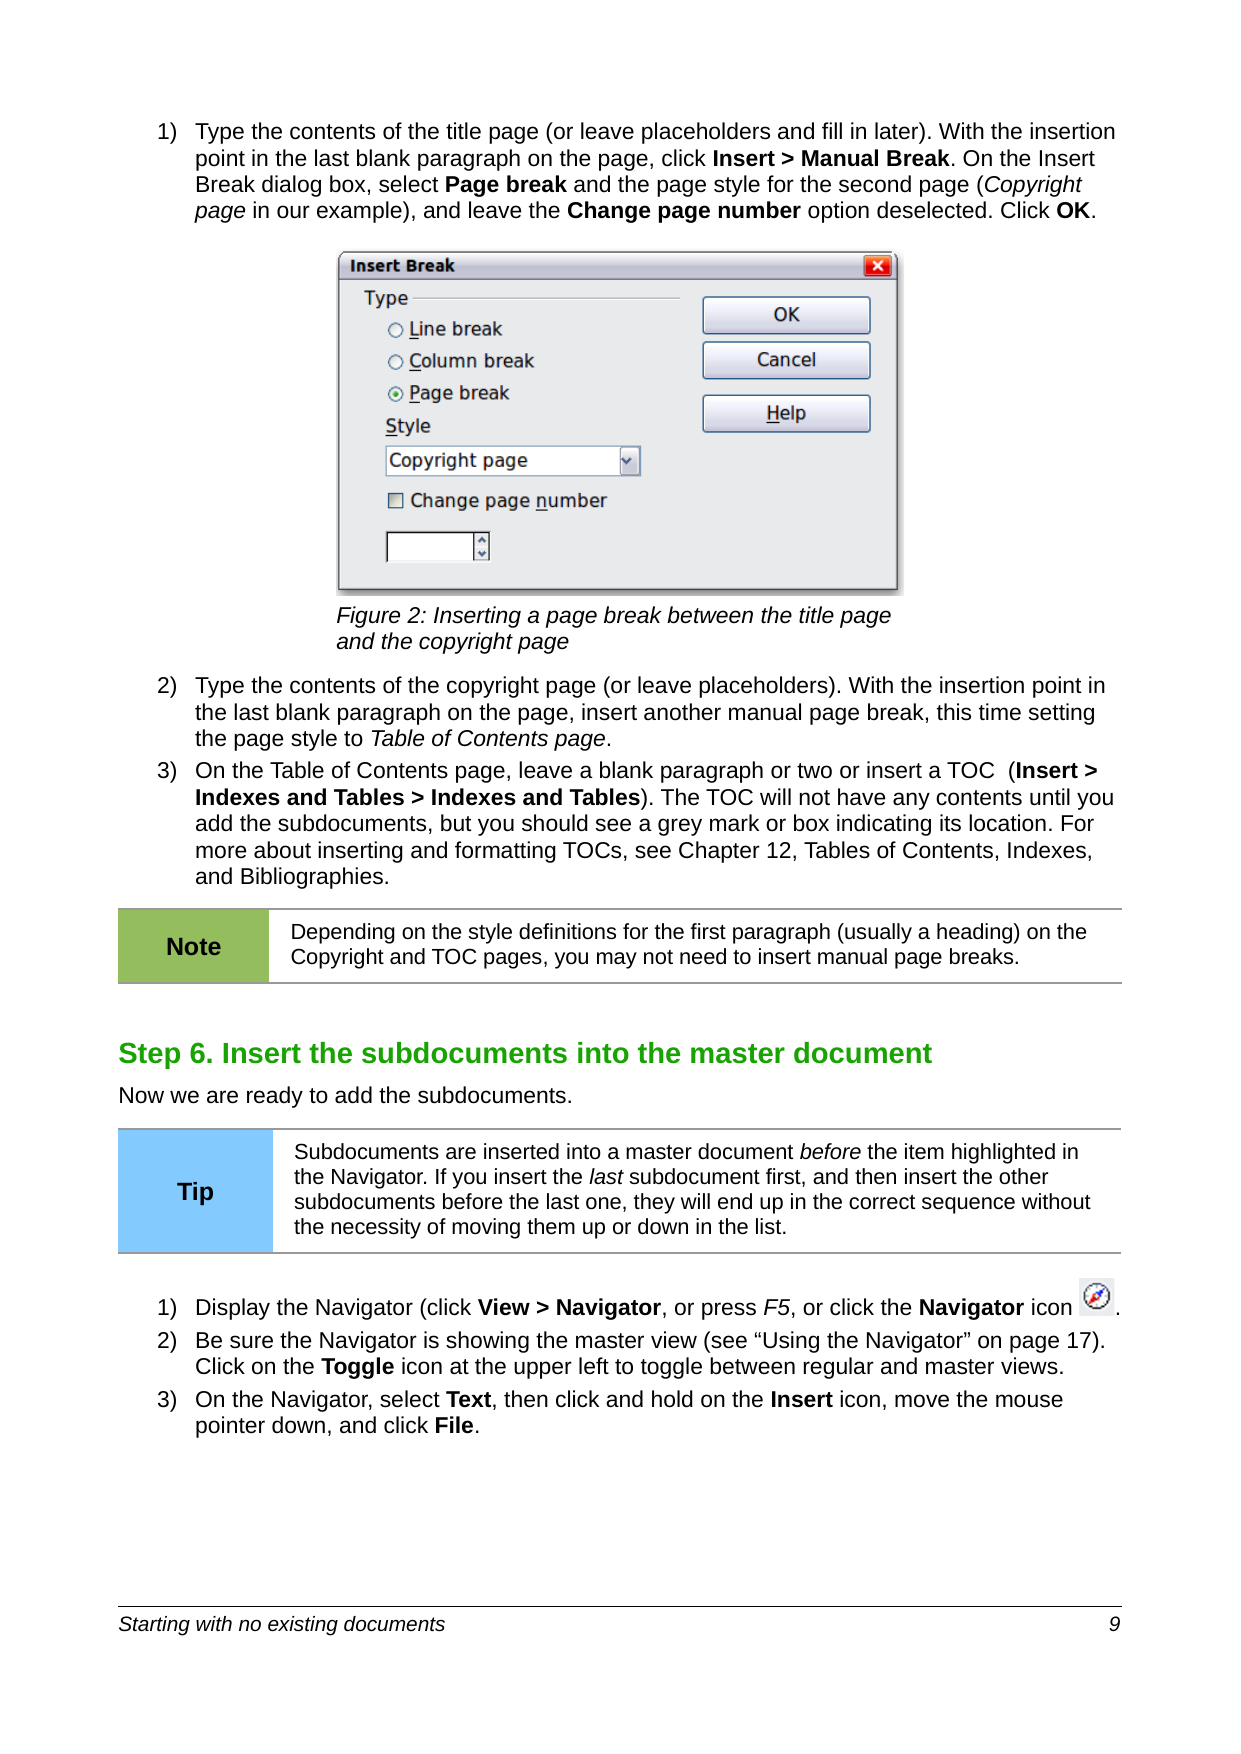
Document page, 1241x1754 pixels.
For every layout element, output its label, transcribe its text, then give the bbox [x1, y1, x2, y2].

text Now we are ready to add the subdocuments. [118, 1082, 1122, 1109]
list Type the contents of the title page (or leave placeholders and fill in later). With the insertion point in the last blank paragraph on the page, click Insert > Manual Break. On the Insert Break dialog box, select Page break and the page style for the second page (Copyright page in our example), and leave the Change page number option deselected. Click OK. [177, 118, 1122, 223]
picture [1079, 1278, 1115, 1316]
table_header Note [118, 910, 269, 982]
list Display the Navigator (click View > Navigator, or press F5, or click the Navigator icon . [177, 1278, 1122, 1320]
table_header Depending on the style definitions for the first paragraph (usually a heading) on the Copyright and TOC pages, you may not need to insert manual page breaks. [269, 910, 1122, 982]
list Type the contents of the copyright page (or leave placeholders). With the insertion point in the last blank paragraph on the page, insert another manual page break, this time setting the page style to Table of Contents page. [177, 672, 1122, 751]
table_header Subdocuments are inserted into a master document before the item highlighted in the Navigator. If you insert the last subdocument first, and then insert the other subdocuments before the last one, they will end up in the correct sequence without the necessity of moving them up or down in the list. [273, 1130, 1121, 1252]
table_header Tip [118, 1130, 273, 1252]
text Figure 2: Inserting a page break between the title page and the copyright page [336, 602, 904, 654]
subtitle Step 6. Insert the subdocuments into the master document [118, 1036, 1122, 1070]
list Be sure the Navigator is showing the master view (see “Using the Navigator” on page 17). Click on the Toggle icon at the upper left to toggle between regular and master views. [177, 1327, 1122, 1379]
list On the Navigator, select Text, then click and hold on the Insert icon, move the mouse pointer down, and click File. [177, 1386, 1122, 1438]
list On the Table of Contents page, leave a blank paragraph or two or insert a TOC (Insert > Indexes and Tables > Indexes and Tables). The TOC will not have any contents until you add the subdocuments, but you should see a grey mark or box indicating its location. For more about inserting and formatting TOCs, see Chapter 12, Tables of Contents, Indexes, and Bibliographies. [177, 757, 1122, 889]
picture [336, 248, 905, 596]
